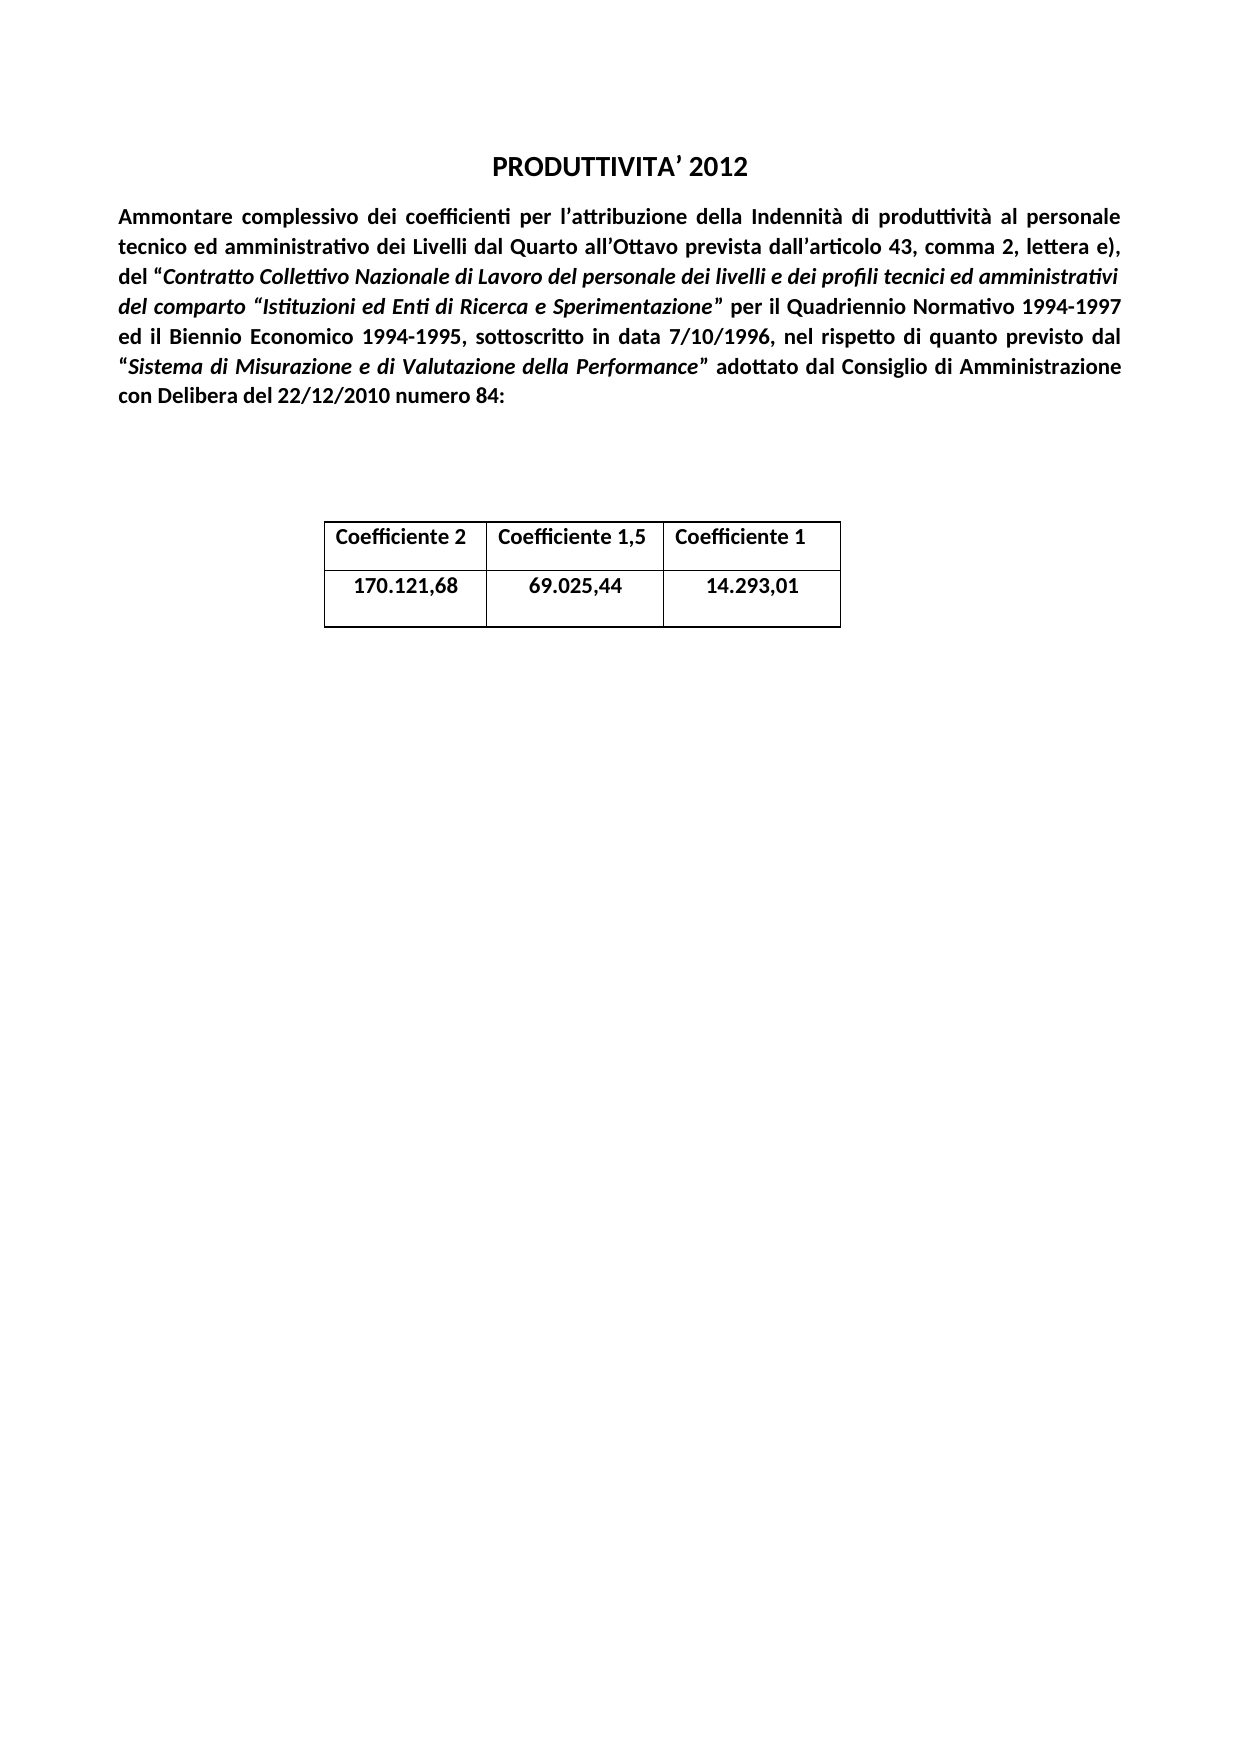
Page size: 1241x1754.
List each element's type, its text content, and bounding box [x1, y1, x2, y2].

table_cell 69.025,44 [487, 571, 663, 626]
text Ammontare complessivo dei coefficienti per l’attribuzione della Indennità di produttività al personale tecnico ed amministrativo dei Livelli dal Quarto all’Ottavo prevista dall’articolo 43, comma 2, lettera e), del “Contratto Collettivo Nazionale di Lavoro del personale dei livelli e dei profili tecnici ed amministrativi del comparto “Istituzioni ed Enti di Ricerca e Sperimentazione” per il Quadriennio Normativo 1994-1997 ed il Biennio Economico 1994-1995, sottoscritto in data 7/10/1996, nel rispetto di quanto previsto dal “Sistema di Misurazione e di Valutazione della Performance” adottato dal Consiglio di Amministrazione con Delibera del 22/12/2010 numero 84: [118, 202, 1122, 410]
text PRODUTTIVITA’ 2012 [118, 148, 1122, 183]
table_cell 14.293,01 [664, 571, 840, 626]
table_header Coefficiente 1,5 [487, 523, 663, 570]
table_header Coefficiente 1 [664, 523, 840, 570]
table_cell 170.121,68 [325, 571, 486, 626]
table_header Coefficiente 2 [325, 523, 486, 570]
